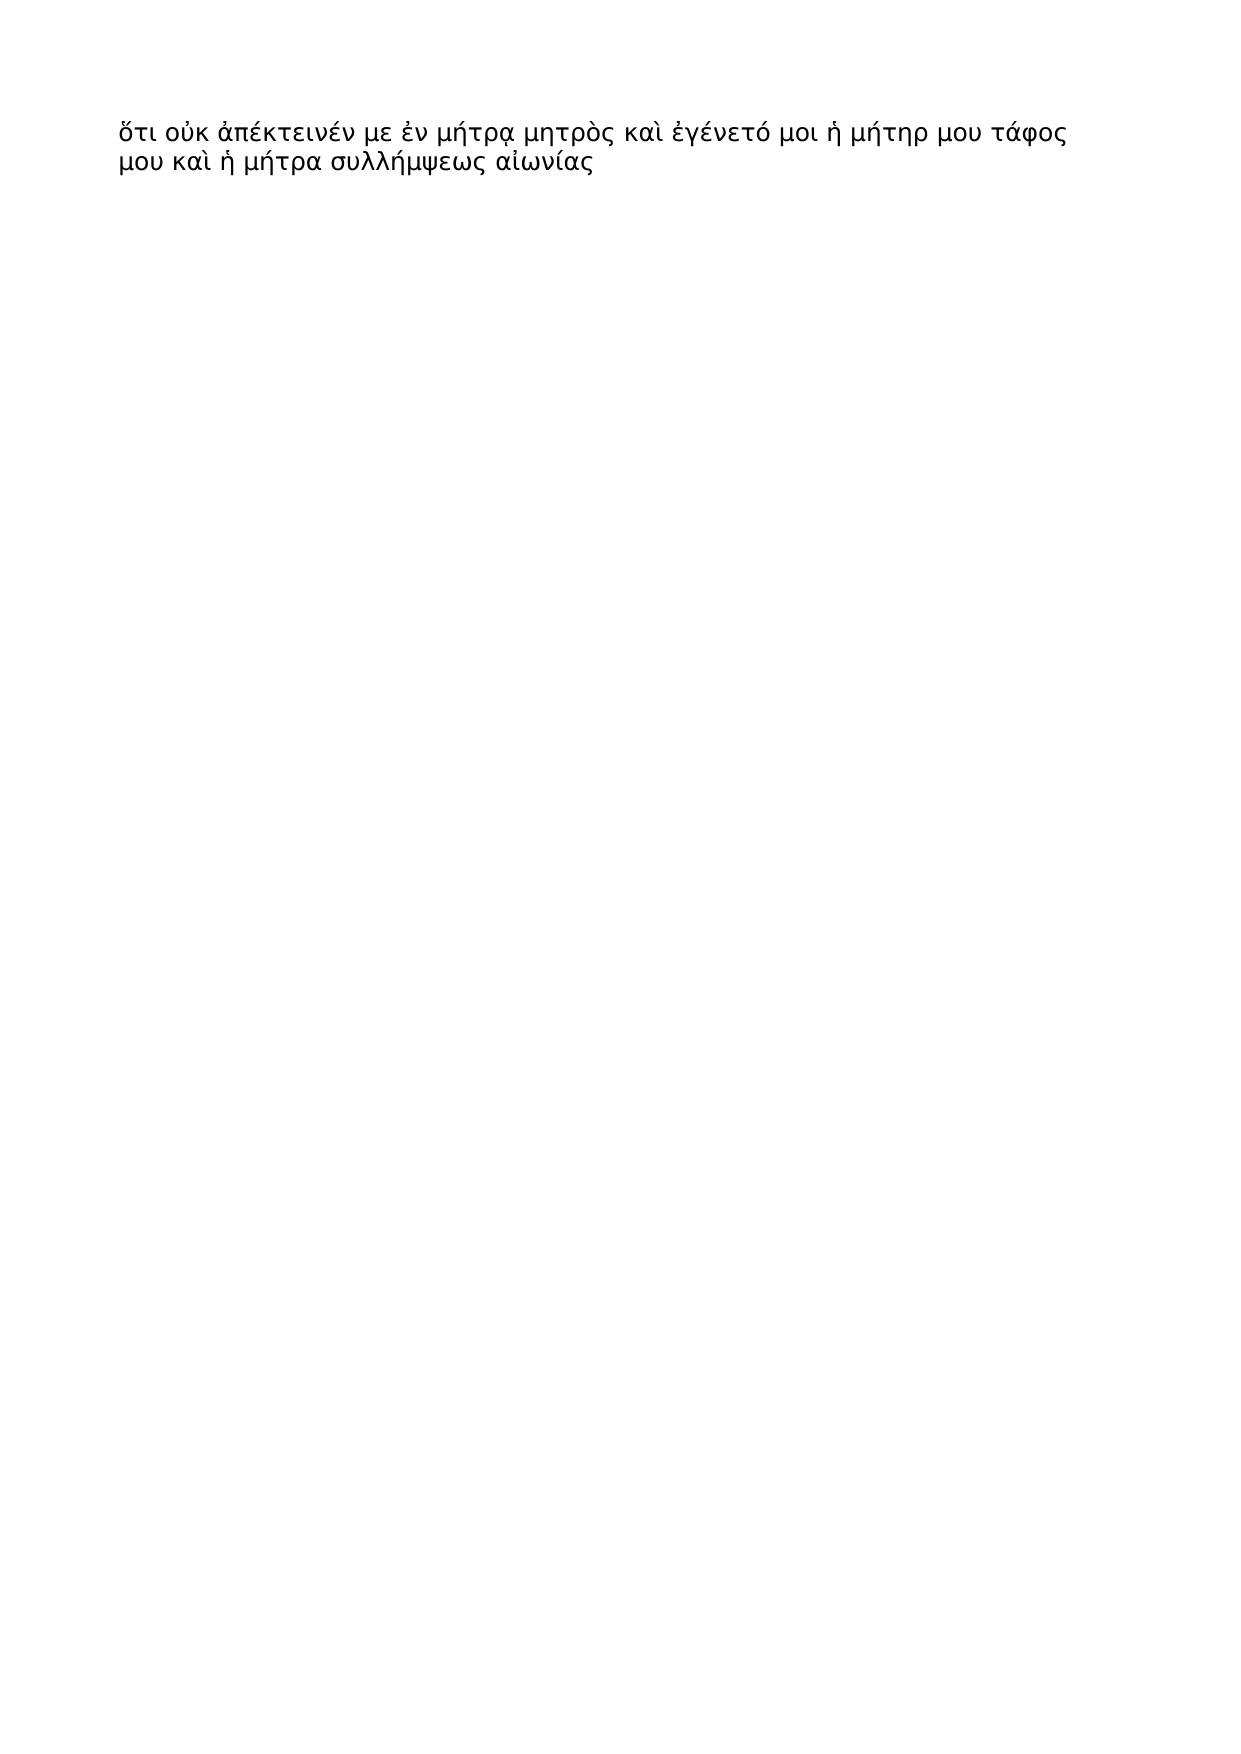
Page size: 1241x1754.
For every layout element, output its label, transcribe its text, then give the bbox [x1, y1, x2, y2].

text ὅτι οὐκ ἀπέκτεινέν με ἐν μήτρᾳ μητρὸς καὶ ἐγένετό μοι ἡ μήτηρ μου τάφος μου καὶ ἡ μήτρα συλλήμψεως αἰωνίας [118, 118, 1122, 176]
